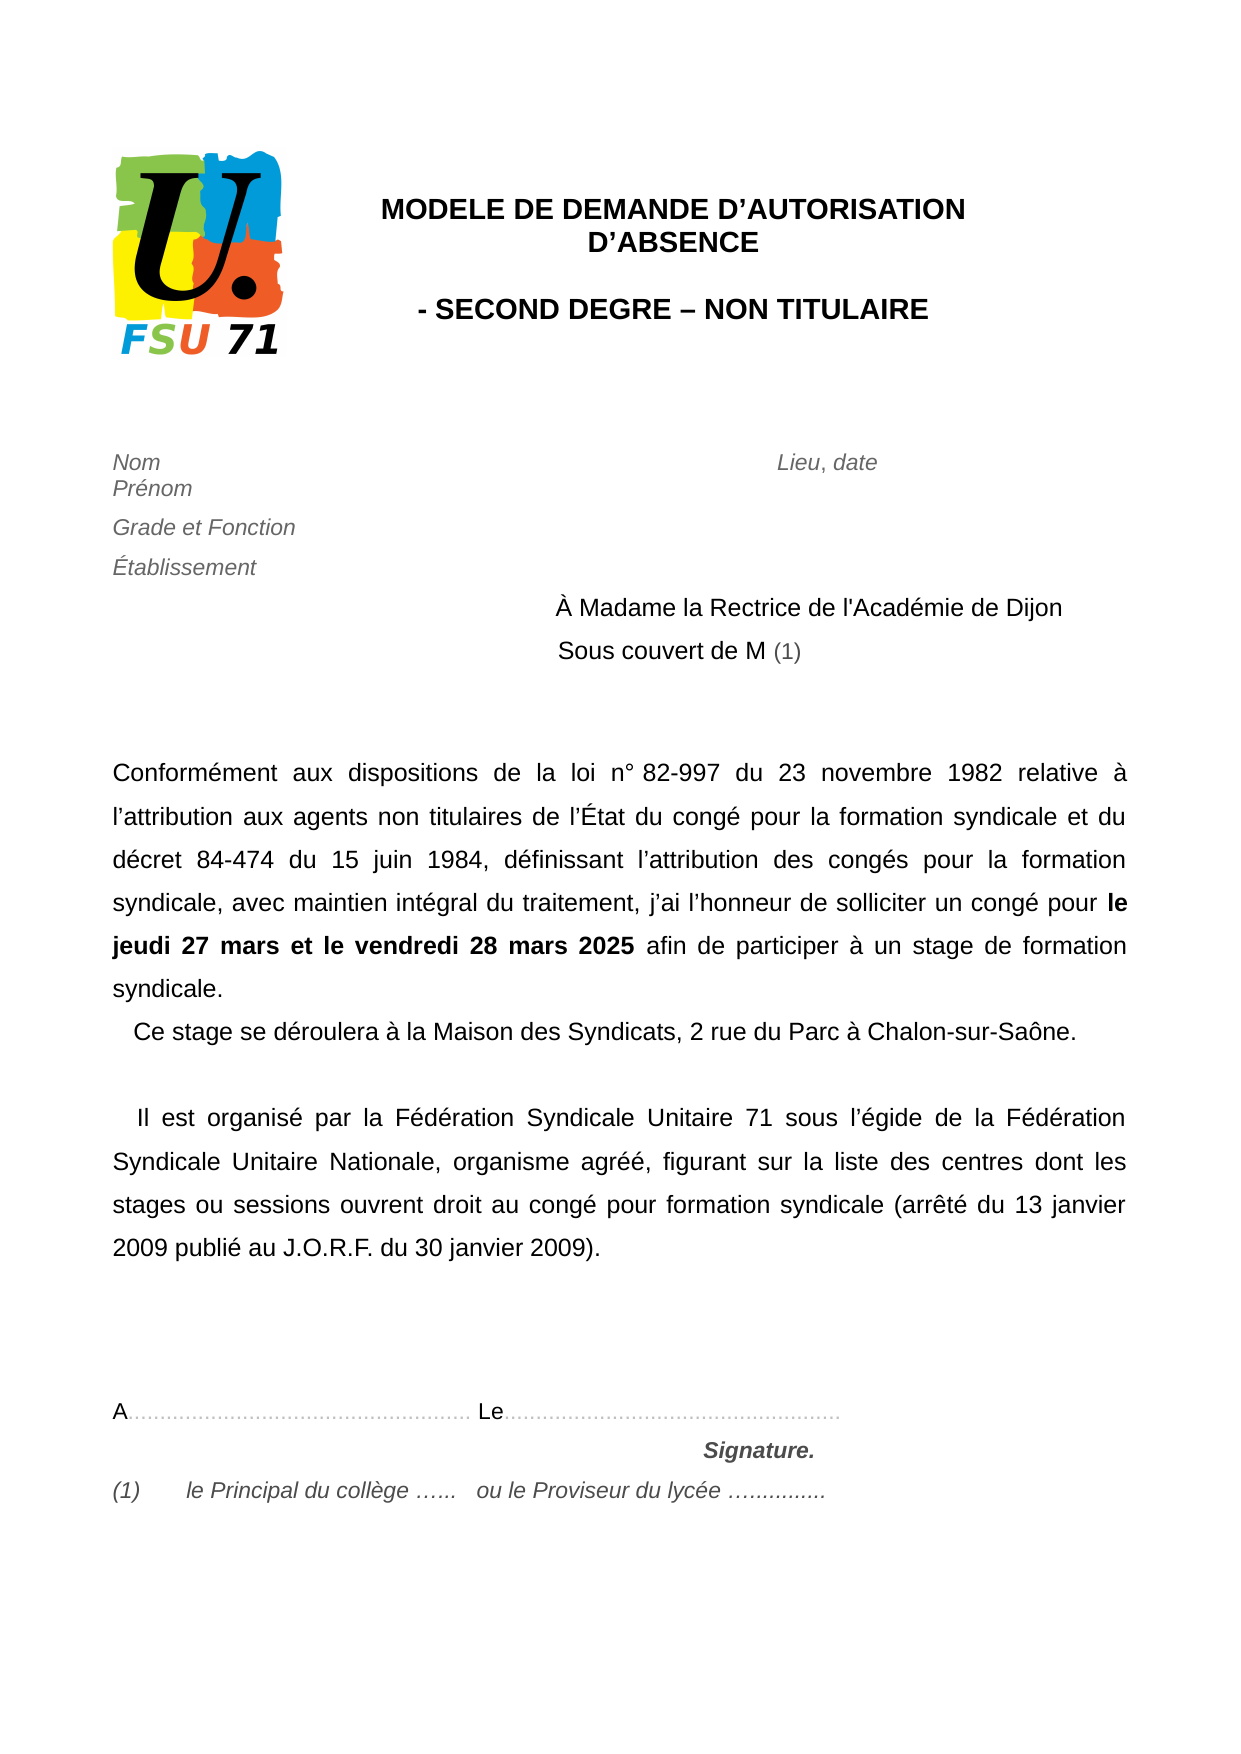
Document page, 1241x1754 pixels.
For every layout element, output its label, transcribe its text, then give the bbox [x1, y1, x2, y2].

picture [112, 147, 287, 357]
text À Madame la Rectrice de l'Académie de Dijon [112, 593, 1128, 622]
list le Principal du collège …... ou le Proviseur du lycée …............ [112, 1477, 1128, 1503]
text Il est organisé par la Fédération Syndicale Unitaire 71 sous l’égide de la Fédération Syndicale Unitaire Nationale, organisme agréé, figurant sur la liste des centres dont les stages ou sessions ouvrent droit au congé pour formation syndicale (arrêté du 13 janvier 2009 publié au J.O.R.F. du 30 janvier 2009). [112, 1103, 1128, 1262]
text Nom Lieu, date Prénom [112, 449, 1128, 502]
text Signature. [112, 1437, 1128, 1464]
text Conformément aux dispositions de la loi n° 82-997 du 23 novembre 1982 relative à l’attribution aux agents non titulaires de l’État du congé pour la formation syndicale et du décret 84-474 du 15 juin 1984, définissant l’attribution des congés pour la formation syndicale, avec maintien intégral du traitement, j’ai l’honneur de solliciter un congé pour le jeudi 27 mars et le vendredi 28 mars 2025 afin de participer à un stage de formation syndicale. [112, 758, 1128, 1003]
text A...................................................... Le..................................................... [112, 1398, 1128, 1424]
text Établissement [112, 554, 1128, 580]
text Sous couvert de M (1) [112, 636, 1128, 665]
text Grade et Fonction [112, 514, 1128, 541]
text Ce stage se déroulera à la Maison des Syndicats, 2 rue du Parc à Chalon-sur-Saône. [112, 1017, 1128, 1046]
text MODELE DE DEMANDE D’AUTORISATION D’ABSENCE [341, 192, 1005, 259]
text - SECOND DEGRE – NON TITULAIRE [341, 292, 1005, 326]
